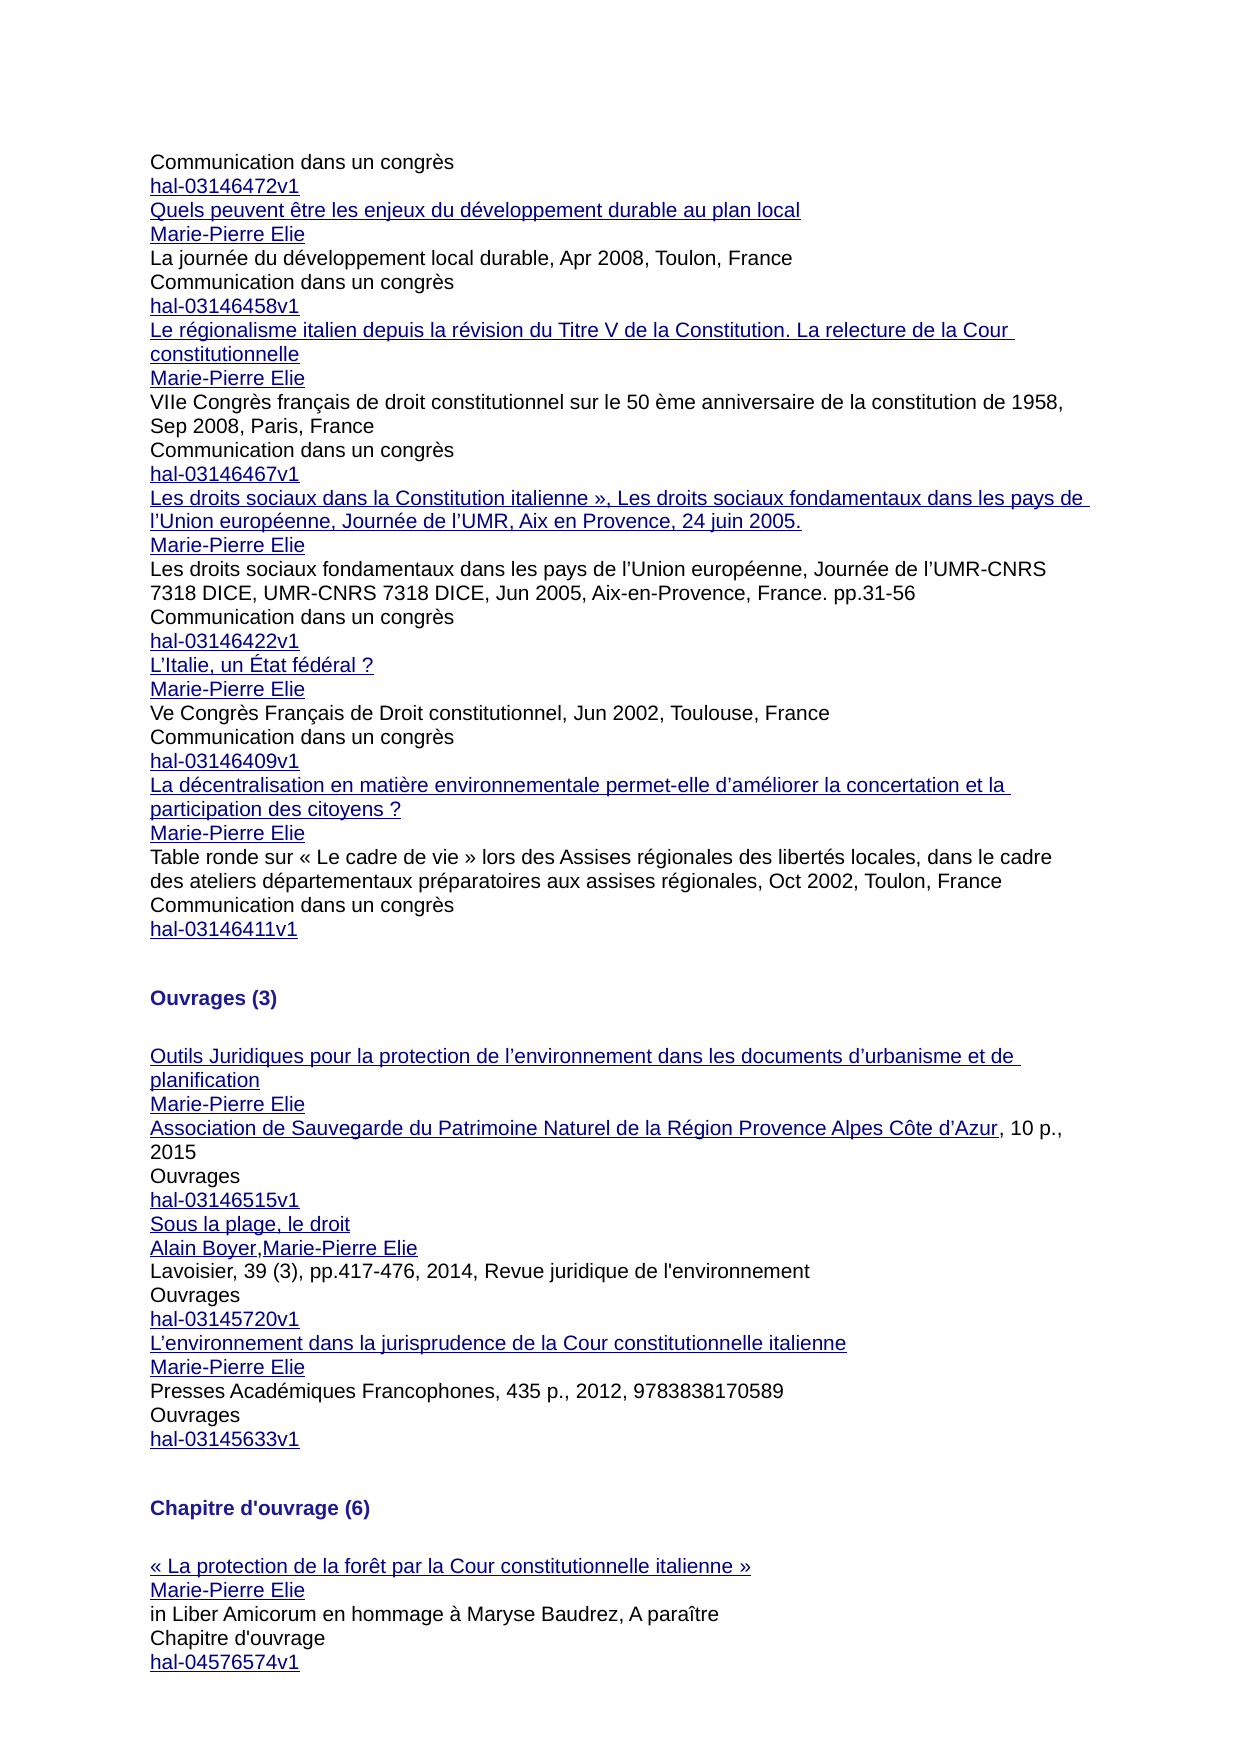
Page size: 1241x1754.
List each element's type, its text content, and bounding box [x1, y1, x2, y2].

table_cell Communication dans un congrès hal-03146472v1 [150, 150, 1090, 198]
table_cell Sous la plage, le droit Alain Boyer,Marie-Pierre Elie Lavoisier, 39 (3), pp.417-476, 2014, Revue juridique de l'environnement Ouvrages hal-03145720v1 [150, 1211, 1090, 1331]
table_cell Le régionalisme italien depuis la révision du Titre V de la Constitution. La relecture de la Cour constitutionnelle Marie-Pierre Elie VIIe Congrès français de droit constitutionnel sur le 50 ème anniversaire de la constitution de 1958, Sep 2008, Paris, France Communication dans un congrès hal-03146467v1 [150, 318, 1090, 485]
table_header « La protection de la forêt par la Cour constitutionnelle italienne » Marie-Pierre Elie in Liber Amicorum en hommage à Maryse Baudrez, A paraître Chapitre d'ouvrage hal-04576574v1 [150, 1554, 1090, 1674]
table_header Outils Juridiques pour la protection de l’environnement dans les documents d’urbanisme et de planification Marie-Pierre Elie Association de Sauvegarde du Patrimoine Naturel de la Région Provence Alpes Côte d’Azur, 10 p., 2015 Ouvrages hal-03146515v1 [150, 1044, 1090, 1211]
table_cell Les droits sociaux dans la Constitution italienne », Les droits sociaux fondamentaux dans les pays de [150, 485, 1090, 506]
table_cell l’Union européenne, Journée de l’UMR, Aix en Provence, 24 juin 2005. Marie-Pierre Elie Les droits sociaux fondamentaux dans les pays de l’Union européenne, Journée de l’UMR-CNRS 7318 DICE, UMR-CNRS 7318 DICE, Jun 2005, Aix-en-Provence, France. pp.31-56 Communication dans un congrès hal-03146422v1 [150, 507, 1090, 653]
subtitle Chapitre d'ouvrage (6) [150, 1496, 1090, 1520]
table_cell La décentralisation en matière environnementale permet-elle d’améliorer la concertation et la participation des citoyens ? Marie-Pierre Elie Table ronde sur « Le cadre de vie » lors des Assises régionales des libertés locales, dans le cadre des ateliers départementaux préparatoires aux assises régionales, Oct 2002, Toulon, France Communication dans un congrès hal-03146411v1 [150, 773, 1090, 941]
table_cell L’Italie, un État fédéral ? Marie-Pierre Elie Ve Congrès Français de Droit constitutionnel, Jun 2002, Toulouse, France Communication dans un congrès hal-03146409v1 [150, 653, 1090, 773]
table_cell Quels peuvent être les enjeux du développement durable au plan local Marie-Pierre Elie La journée du développement local durable, Apr 2008, Toulon, France Communication dans un congrès hal-03146458v1 [150, 198, 1090, 318]
table_cell L’environnement dans la jurisprudence de la Cour constitutionnelle italienne Marie-Pierre Elie Presses Académiques Francophones, 435 p., 2012, 9783838170589 Ouvrages hal-03145633v1 [150, 1331, 1090, 1451]
subtitle Ouvrages (3) [150, 985, 1090, 1009]
